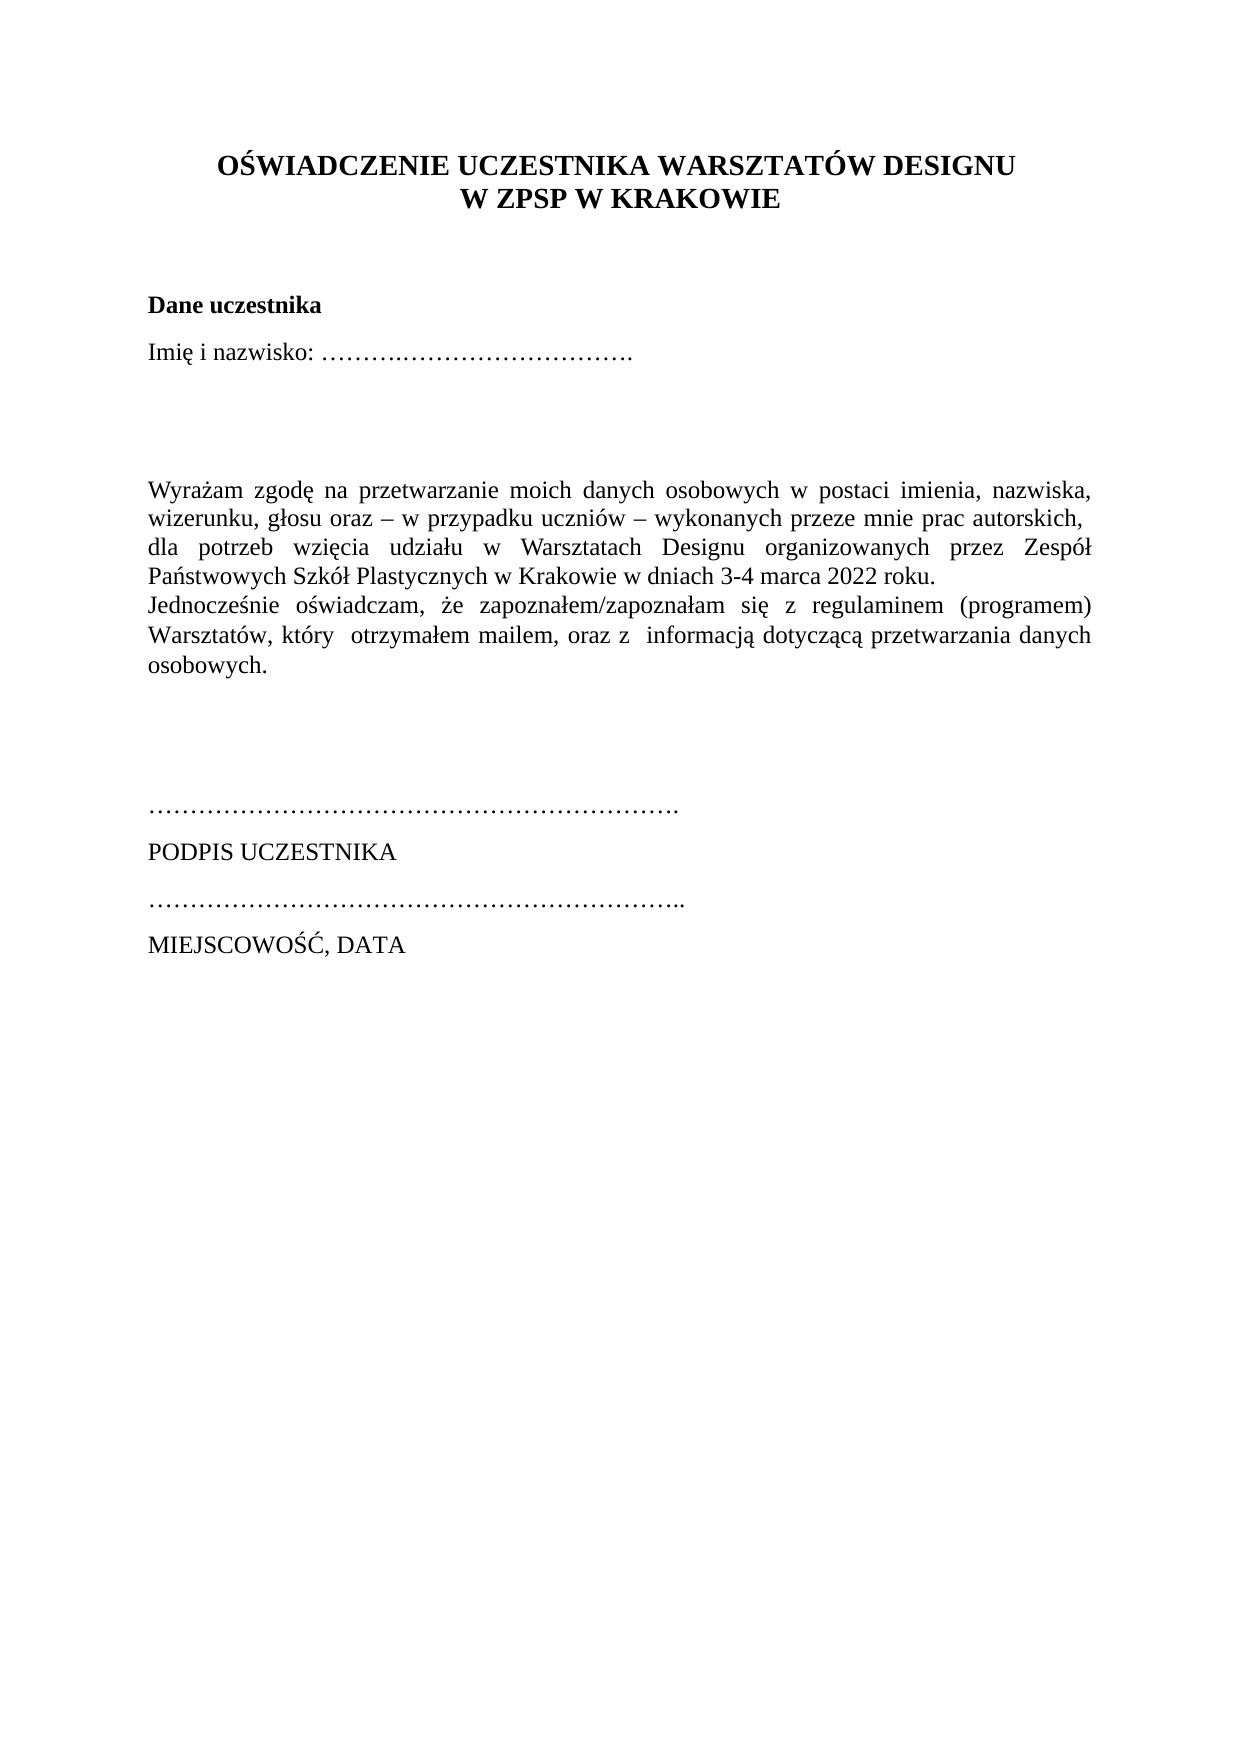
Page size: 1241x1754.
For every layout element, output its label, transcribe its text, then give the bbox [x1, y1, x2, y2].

text ………………………………………………………. [148, 790, 1093, 819]
text Wyrażam zgodę na przetwarzanie moich danych osobowych w postaci imienia, nazwiska, wizerunku, głosu oraz – w przypadku uczniów – wykonanych przeze mnie prac autorskich, dla potrzeb wzięcia udziału w Warsztatach Designu organizowanych przez Zespół Państwowych Szkół Plastycznych w Krakowie w dniach 3-4 marca 2022 roku. [148, 475, 1093, 590]
text Dane uczestnika [148, 290, 1093, 319]
text Imię i nazwisko: ……….………………………. [148, 337, 1093, 366]
text MIEJSCOWOŚĆ, DATA [148, 931, 1093, 959]
text ……………………………………………………….. [148, 884, 1093, 913]
text PODPIS UCZESTNIKA [148, 837, 1093, 866]
text OŚWIADCZENIE UCZESTNIKA WARSZTATÓW DESIGNU W ZPSP W KRAKOWIE [148, 148, 1093, 215]
text Jednocześnie oświadczam, że zapoznałem/zapoznałam się z regulaminem (programem) Warsztatów, który otrzymałem mailem, oraz z informacją dotyczącą przetwarzania danych osobowych. [148, 590, 1093, 679]
